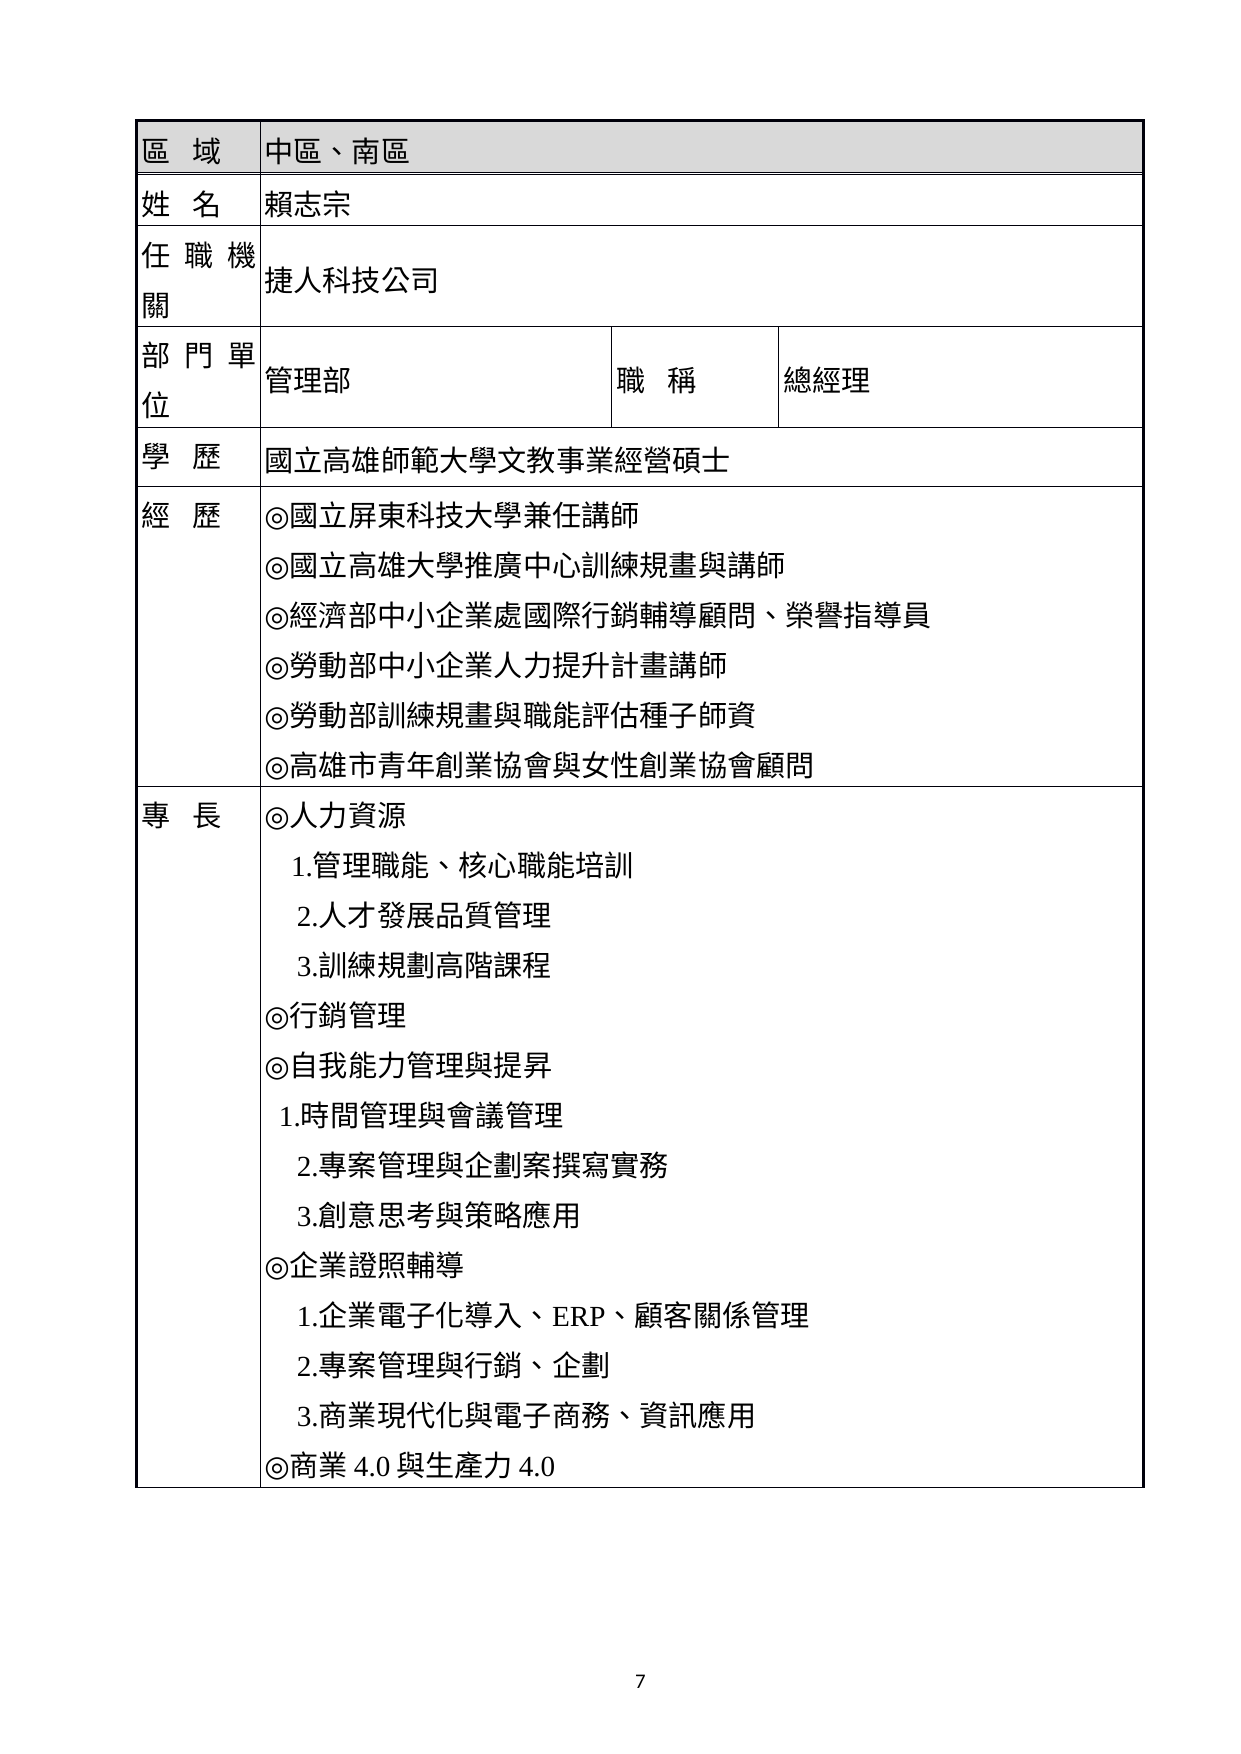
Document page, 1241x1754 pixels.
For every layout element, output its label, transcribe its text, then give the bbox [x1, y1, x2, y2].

table_header 區 域 [138, 122, 260, 172]
table_cell ◎人力資源 1.管理職能、核心職能培訓 2.人才發展品質管理 3.訓練規劃高階課程 ◎行銷管理 ◎自我能力管理與提昇 1.時間管理與會議管理 2.專案管理與企劃案撰寫實務 3.創意思考與策略應用 ◎企業證照輔導 1.企業電子化導入、ERP、顧客關係管理 2.專案管理與行銷、企劃 3.商業現代化與電子商務、資訊應用 ◎商業4.0與生產力4.0 [261, 787, 1142, 1487]
table_cell 專 長 [138, 787, 260, 1487]
table_cell 賴志宗 [261, 175, 1142, 225]
table_cell 部門單位 [138, 327, 260, 426]
table_cell ◎國立屏東科技大學兼任講師 ◎國立高雄大學推廣中心訓練規畫與講師 ◎經濟部中小企業處國際行銷輔導顧問、榮譽指導員 ◎勞動部中小企業人力提升計畫講師 ◎勞動部訓練規畫與職能評估種子師資 ◎高雄市青年創業協會與女性創業協會顧問 [261, 487, 1142, 786]
table_cell 經 歷 [138, 487, 260, 786]
table_cell 職 稱 [612, 327, 778, 426]
table_cell 總經理 [779, 327, 1142, 426]
table_header 中區、南區 [261, 122, 1142, 172]
table_cell 姓 名 [138, 175, 260, 225]
table_cell 管理部 [261, 327, 611, 426]
table_cell 捷人科技公司 [261, 226, 1142, 326]
table_cell 學 歷 [138, 428, 260, 486]
table_cell 國立高雄師範大學文教事業經營碩士 [261, 428, 1142, 486]
table_cell 任職機關 [138, 226, 260, 326]
